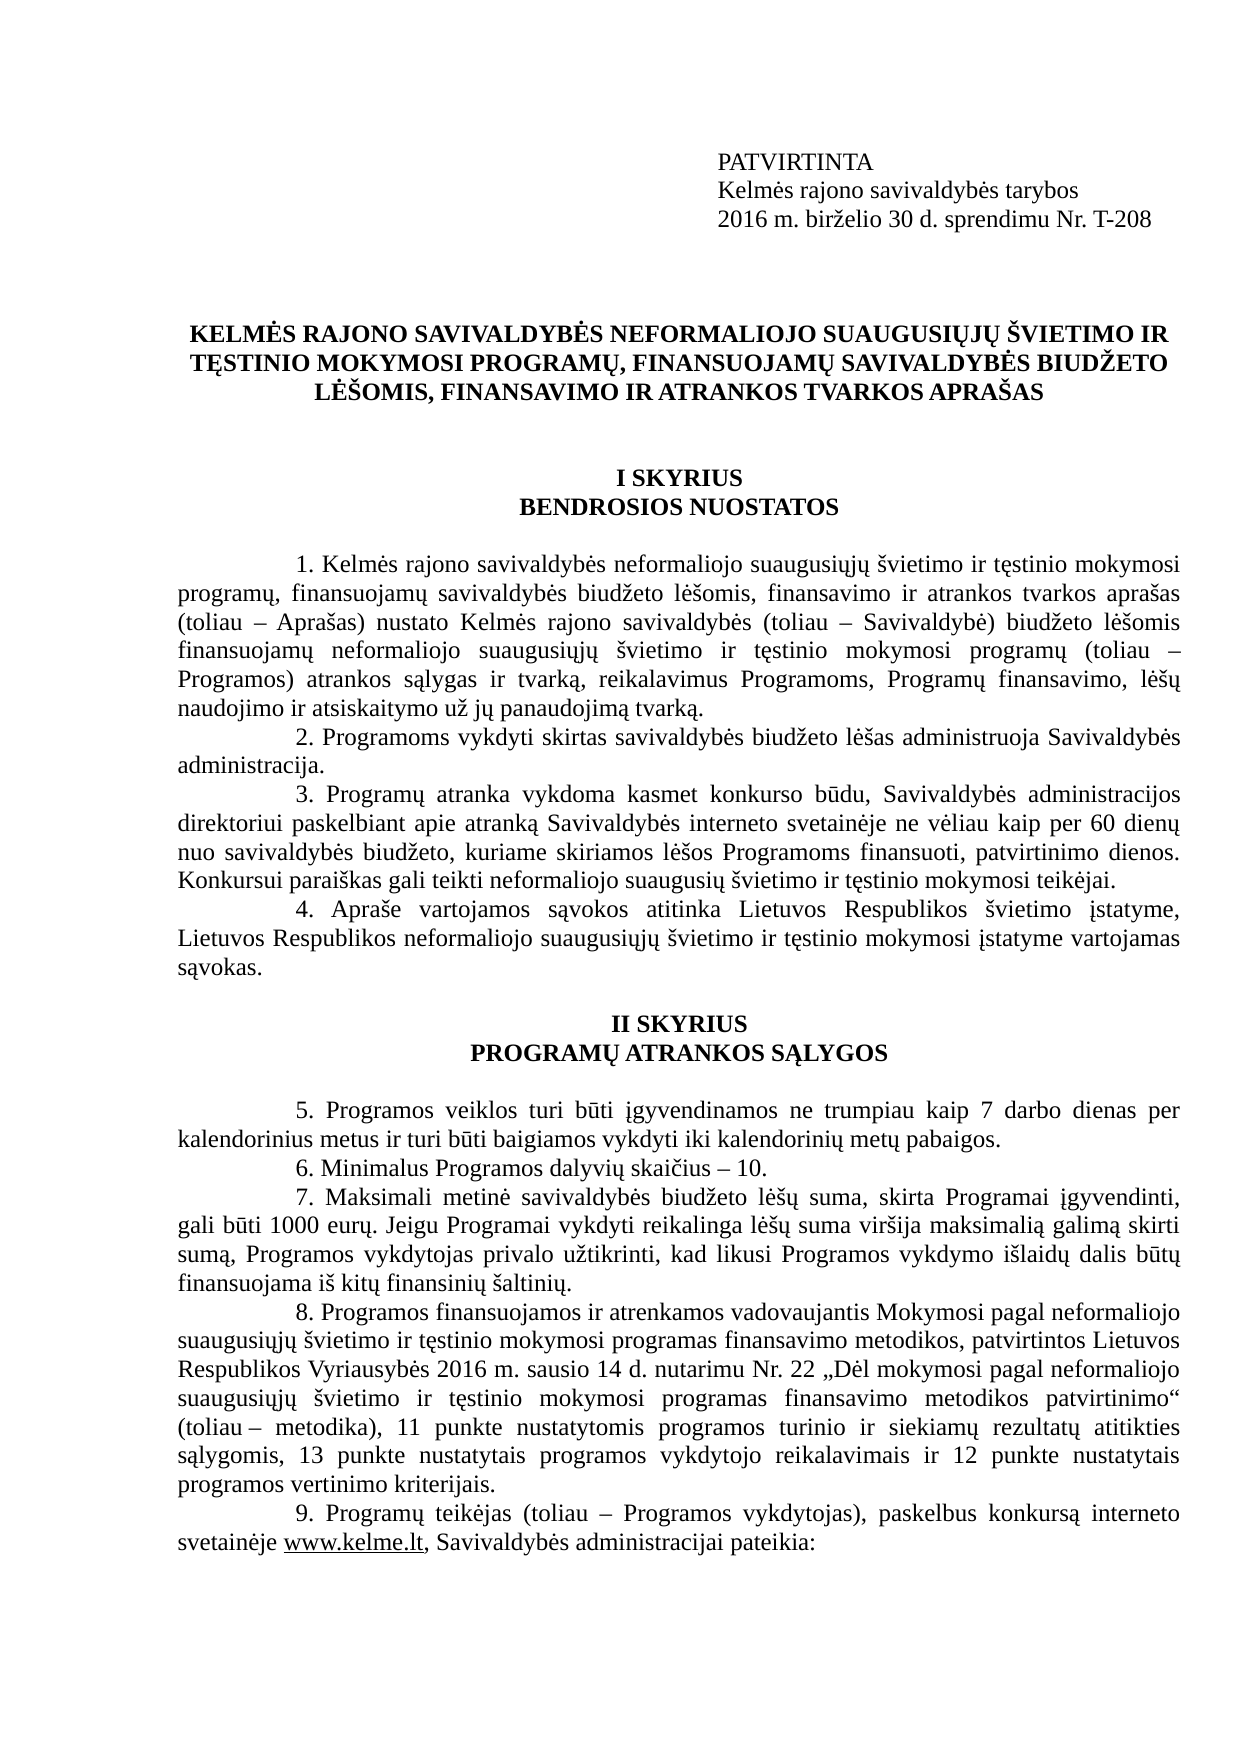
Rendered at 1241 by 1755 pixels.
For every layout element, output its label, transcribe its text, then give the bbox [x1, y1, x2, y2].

text II SKYRIUS [177, 1009, 1181, 1038]
text 9. Programų teikėjas (toliau – Programos vykdytojas), paskelbus konkursą interneto svetainėje www.kelme.lt, Savivaldybės administracijai pateikia: [177, 1498, 1181, 1556]
text 8. Programos finansuojamos ir atrenkamos vadovaujantis Mokymosi pagal neformaliojo suaugusiųjų švietimo ir tęstinio mokymosi programas finansavimo metodikos, patvirtintos Lietuvos Respublikos Vyriausybės 2016 m. sausio 14 d. nutarimu Nr. 22 „Dėl mokymosi pagal neformaliojo suaugusiųjų švietimo ir tęstinio mokymosi programas finansavimo metodikos patvirtinimo“ (toliau – metodika), 11 punkte nustatytomis programos turinio ir siekiamų rezultatų atitikties sąlygomis, 13 punkte nustatytais programos vykdytojo reikalavimais ir 12 punkte nustatytais programos vertinimo kriterijais. [177, 1297, 1181, 1498]
text BENDROSIOS NUOSTATOS [177, 492, 1181, 521]
text PROGRAMŲ ATRANKOS SĄLYGOS [177, 1038, 1181, 1067]
text 6. Minimalus Programos dalyvių skaičius – 10. [177, 1153, 1181, 1182]
text 2016 m. birželio 30 d. sprendimu Nr. T-208 [582, 204, 1181, 233]
text 4. Apraše vartojamos sąvokos atitinka Lietuvos Respublikos švietimo įstatyme, Lietuvos Respublikos neformaliojo suaugusiųjų švietimo ir tęstinio mokymosi įstatyme vartojamas sąvokas. [177, 894, 1181, 981]
text 3. Programų atranka vykdoma kasmet konkurso būdu, Savivaldybės administracijos direktoriui paskelbiant apie atranką Savivaldybės interneto svetainėje ne vėliau kaip per 60 dienų nuo savivaldybės biudžeto, kuriame skiriamos lėšos Programoms finansuoti, patvirtinimo dienos. Konkursui paraiškas gali teikti neformaliojo suaugusių švietimo ir tęstinio mokymosi teikėjai. [177, 779, 1181, 894]
text 2. Programoms vykdyti skirtas savivaldybės biudžeto lėšas administruoja Savivaldybės administracija. [177, 722, 1181, 779]
text 7. Maksimali metinė savivaldybės biudžeto lėšų suma, skirta Programai įgyvendinti, gali būti 1000 eurų. Jeigu Programai vykdyti reikalinga lėšų suma viršija maksimalią galimą skirti sumą, Programos vykdytojas privalo užtikrinti, kad likusi Programos vykdymo išlaidų dalis būtų finansuojama iš kitų finansinių šaltinių. [177, 1182, 1181, 1297]
text 1. Kelmės rajono savivaldybės neformaliojo suaugusiųjų švietimo ir tęstinio mokymosi programų, finansuojamų savivaldybės biudžeto lėšomis, finansavimo ir atrankos tvarkos aprašas (toliau – Aprašas) nustato Kelmės rajono savivaldybės (toliau – Savivaldybė) biudžeto lėšomis finansuojamų neformaliojo suaugusiųjų švietimo ir tęstinio mokymosi programų (toliau – Programos) atrankos sąlygas ir tvarką, reikalavimus Programoms, Programų finansavimo, lėšų naudojimo ir atsiskaitymo už jų panaudojimą tvarką. [177, 549, 1181, 722]
text I SKYRIUS [177, 463, 1181, 492]
text 5. Programos veiklos turi būti įgyvendinamos ne trumpiau kaip 7 darbo dienas per kalendorinius metus ir turi būti baigiamos vykdyti iki kalendorinių metų pabaigos. [177, 1096, 1181, 1153]
text PATVIRTINTA [582, 147, 1181, 176]
text KELMĖS RAJONO SAVIVALDYBĖS NEFORMALIOJO SUAUGUSIŲJŲ ŠVIETIMO IR TĘSTINIO MOKYMOSI PROGRAMŲ, FINANSUOJAMŲ SAVIVALDYBĖS BIUDŽETO LĖŠOMIS, FINANSAVIMO IR ATRANKOS TVARKOS APRAŠAS [177, 319, 1181, 406]
text Kelmės rajono savivaldybės tarybos [582, 176, 1181, 204]
